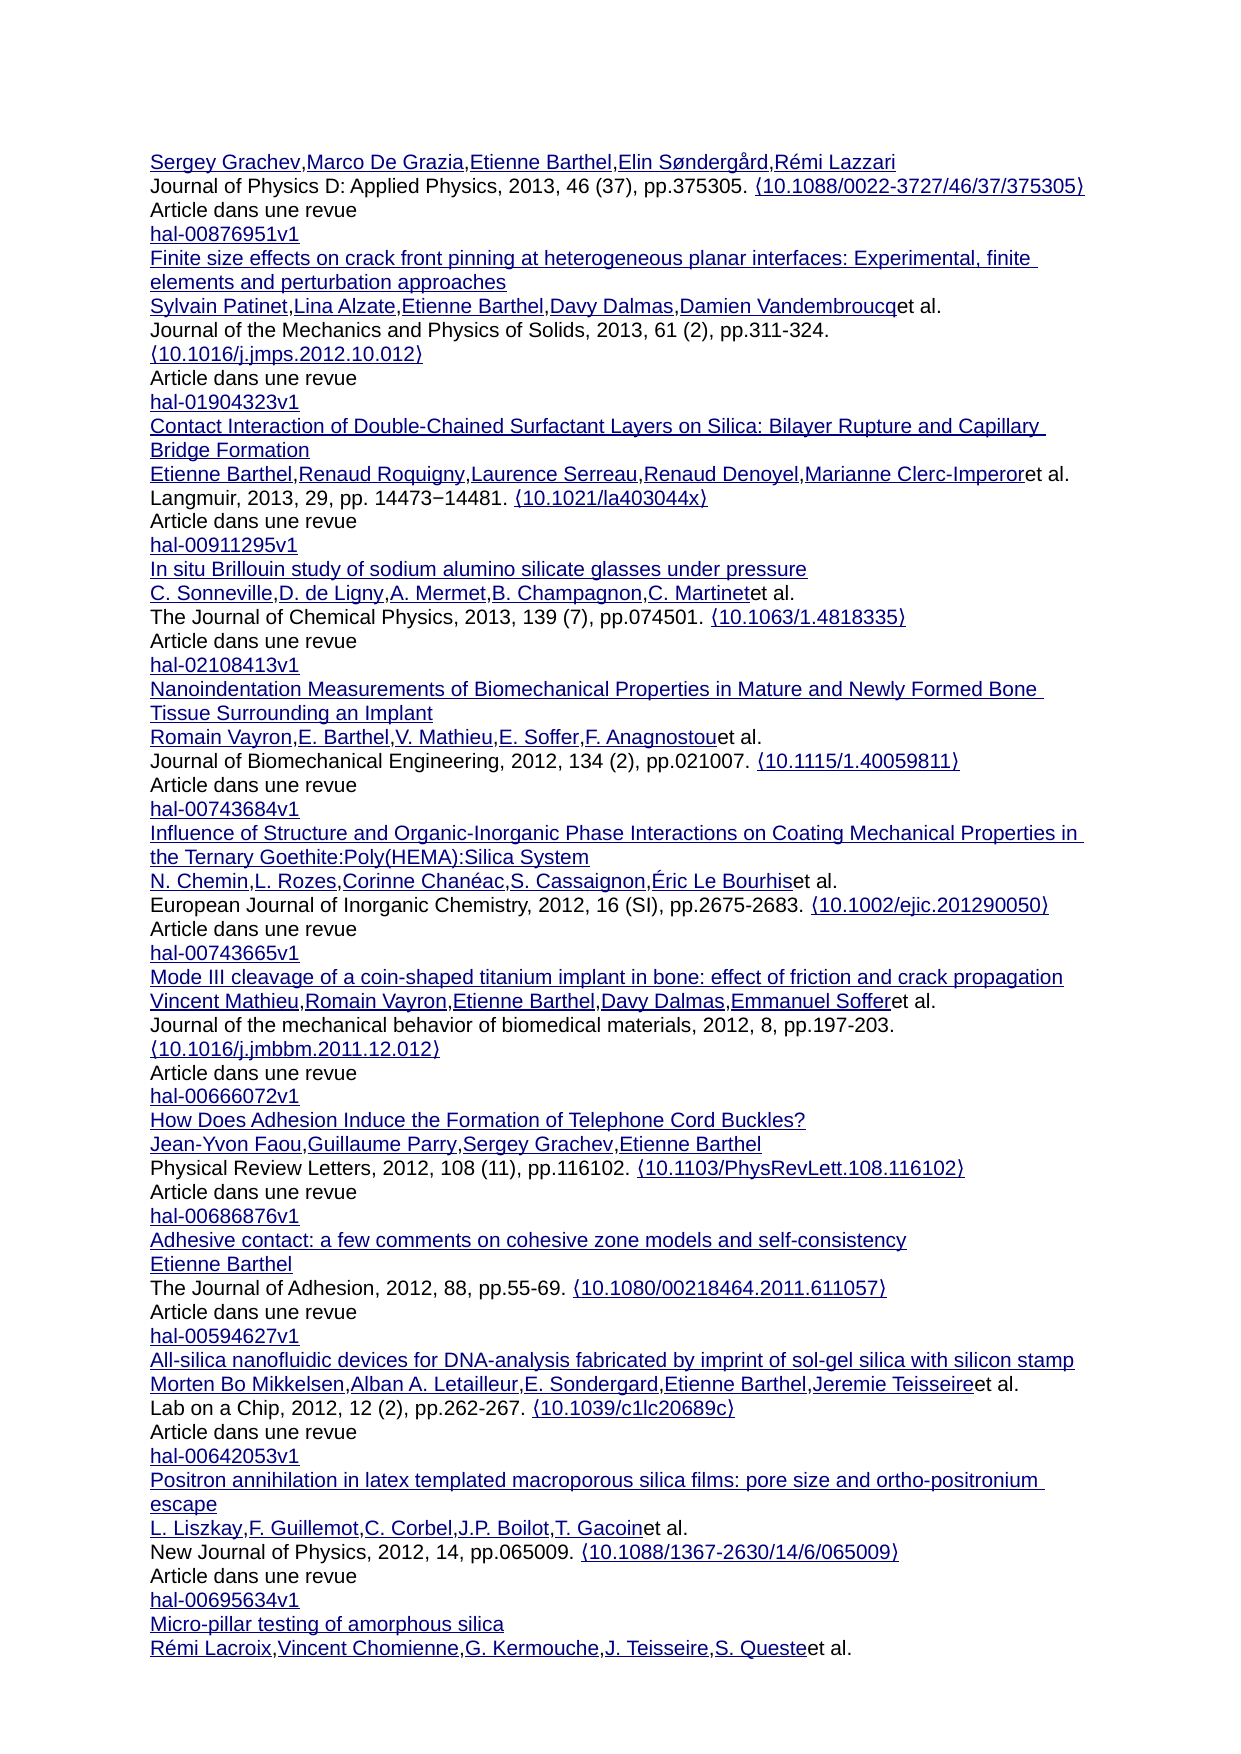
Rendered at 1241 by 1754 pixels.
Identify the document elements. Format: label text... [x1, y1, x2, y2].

table_cell Contact Interaction of Double-Chained Surfactant Layers on Silica: Bilayer Rupture and Capillary Bridge Formation Etienne Barthel,Renaud Roquigny,Laurence Serreau,Renaud Denoyel,Marianne Clerc-Imperoret al. Langmuir, 2013, 29, pp. 14473−14481. ⟨10.1021/la403044x⟩ Article dans une revue hal-00911295v1 [150, 414, 1090, 557]
table_cell Sergey Grachev,Marco De Grazia,Etienne Barthel,Elin Søndergård,Rémi Lazzari Journal of Physics D: Applied Physics, 2013, 46 (37), pp.375305. ⟨10.1088/0022-3727/46/37/375305⟩ Article dans une revue hal-00876951v1 [150, 150, 1090, 246]
table_cell Positron annihilation in latex templated macroporous silica films: pore size and ortho-positronium escape L. Liszkay,F. Guillemot,C. Corbel,J.P. Boilot,T. Gacoinet al. New Journal of Physics, 2012, 14, pp.065009. ⟨10.1088/1367-2630/14/6/065009⟩ Article dans une revue hal-00695634v1 [150, 1468, 1090, 1611]
table_cell Influence of Structure and Organic-Inorganic Phase Interactions on Coating Mechanical Properties in the Ternary Goethite:Poly(HEMA):Silica System N. Chemin,L. Rozes,Corinne Chanéac,S. Cassaignon,Éric Le Bourhiset al. European Journal of Inorganic Chemistry, 2012, 16 (SI), pp.2675-2683. ⟨10.1002/ejic.201290050⟩ Article dans une revue hal-00743665v1 [150, 821, 1090, 964]
table_cell Nanoindentation Measurements of Biomechanical Properties in Mature and Newly Formed Bone Tissue Surrounding an Implant Romain Vayron,E. Barthel,V. Mathieu,E. Soffer,F. Anagnostouet al. Journal of Biomechanical Engineering, 2012, 134 (2), pp.021007. ⟨10.1115/1.40059811⟩ Article dans une revue hal-00743684v1 [150, 677, 1090, 821]
table_cell In situ Brillouin study of sodium alumino silicate glasses under pressure C. Sonneville,D. de Ligny,A. Mermet,B. Champagnon,C. Martinetet al. The Journal of Chemical Physics, 2013, 139 (7), pp.074501. ⟨10.1063/1.4818335⟩ Article dans une revue hal-02108413v1 [150, 557, 1090, 677]
table_cell Finite size effects on crack front pinning at heterogeneous planar interfaces: Experimental, finite elements and perturbation approaches Sylvain Patinet,Lina Alzate,Etienne Barthel,Davy Dalmas,Damien Vandembroucqet al. Journal of the Mechanics and Physics of Solids, 2013, 61 (2), pp.311-324. ⟨10.1016/j.jmps.2012.10.012⟩ Article dans une revue hal-01904323v1 [150, 246, 1090, 413]
table_cell Mode III cleavage of a coin-shaped titanium implant in bone: effect of friction and crack propagation Vincent Mathieu,Romain Vayron,Etienne Barthel,Davy Dalmas,Emmanuel Sofferet al. Journal of the mechanical behavior of biomedical materials, 2012, 8, pp.197-203. ⟨10.1016/j.jmbbm.2011.12.012⟩ Article dans une revue hal-00666072v1 [150, 965, 1090, 1108]
table_cell Adhesive contact: a few comments on cohesive zone models and self-consistency Etienne Barthel The Journal of Adhesion, 2012, 88, pp.55-69. ⟨10.1080/00218464.2011.611057⟩ Article dans une revue hal-00594627v1 [150, 1228, 1090, 1348]
table_cell Micro-pillar testing of amorphous silica Rémi Lacroix,Vincent Chomienne,G. Kermouche,J. Teisseire,S. Questeet al. [150, 1611, 1090, 1659]
table_cell How Does Adhesion Induce the Formation of Telephone Cord Buckles? Jean-Yvon Faou,Guillaume Parry,Sergey Grachev,Etienne Barthel Physical Review Letters, 2012, 108 (11), pp.116102. ⟨10.1103/PhysRevLett.108.116102⟩ Article dans une revue hal-00686876v1 [150, 1108, 1090, 1228]
table_cell All-silica nanofluidic devices for DNA-analysis fabricated by imprint of sol-gel silica with silicon stamp Morten Bo Mikkelsen,Alban A. Letailleur,E. Sondergard,Etienne Barthel,Jeremie Teisseireet al. Lab on a Chip, 2012, 12 (2), pp.262-267. ⟨10.1039/c1lc20689c⟩ Article dans une revue hal-00642053v1 [150, 1348, 1090, 1468]
